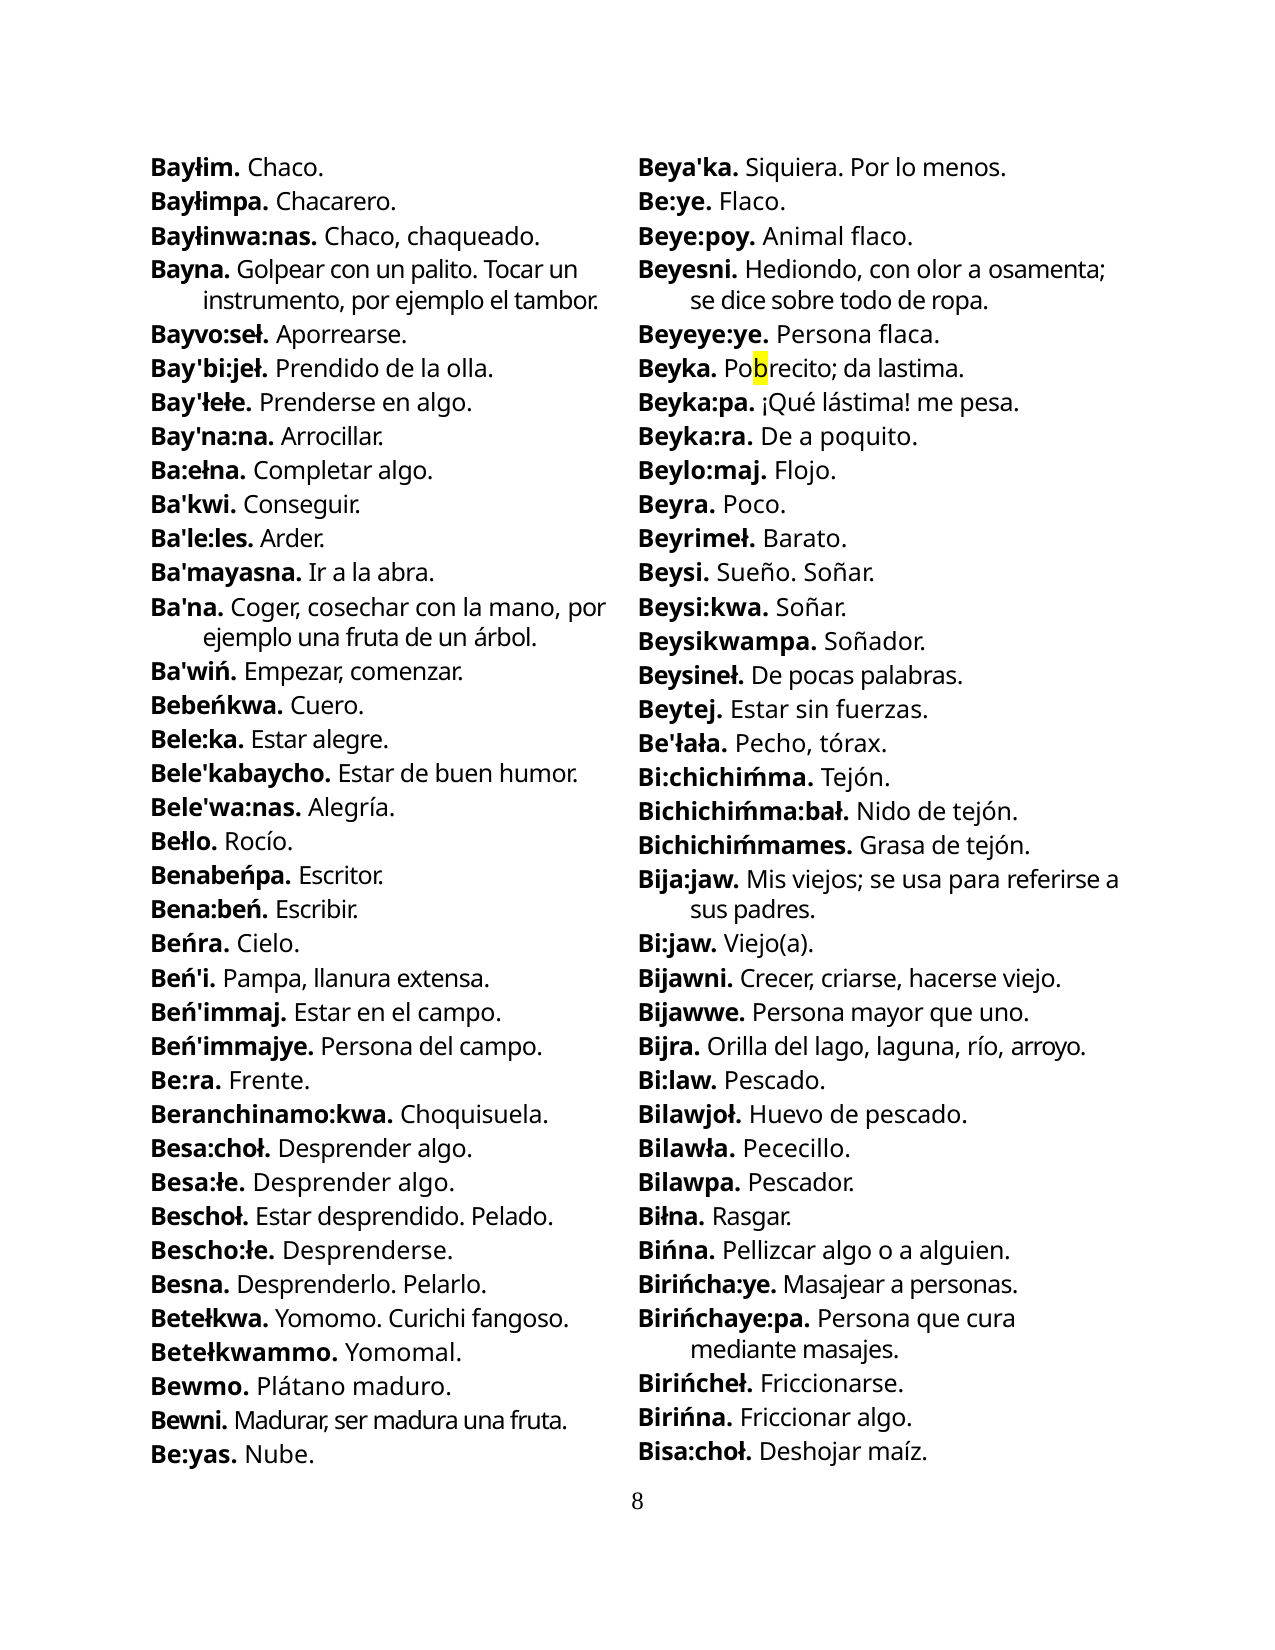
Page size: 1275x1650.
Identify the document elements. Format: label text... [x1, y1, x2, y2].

text Be:ra. Frente. [150, 1062, 637, 1096]
text Birińcheł. Friccionarse. [637, 1365, 1125, 1399]
text Bichichiḿma:bał. Nido de tejón. [637, 793, 1125, 828]
text Bijawwe. Persona mayor que uno. [637, 994, 1125, 1028]
text Bińna. Pellizcar algo o a alguien. [637, 1233, 1125, 1267]
text Bewni. Madurar, ser madura una fruta. [150, 1403, 637, 1437]
text Beń'immaj. Estar en el campo. [150, 994, 637, 1028]
text Beysineł. De pocas palabras. [637, 657, 1125, 691]
text Bayłimpa. Chacarero. [150, 184, 637, 218]
text Ba'kwi. Conseguir. [150, 487, 637, 521]
text Bayłim. Chaco. [150, 150, 637, 184]
text Benabeńpa. Escritor. [150, 858, 637, 892]
text Beytej. Estar sin fuerzas. [637, 691, 1125, 725]
text Bi:law. Pescado. [637, 1062, 1125, 1096]
text Beyesni. Hediondo, con olor a osamenta; se dice sobre todo de ropa. [637, 252, 1125, 317]
text Birińcha:ye. Masajear a personas. [637, 1267, 1125, 1301]
text Beranchinamo:kwa. Choquisuela. [150, 1096, 637, 1131]
text Beschoł. Estar desprendido. Pelado. [150, 1199, 637, 1233]
text Biłna. Rasgar. [637, 1199, 1125, 1233]
text Betełkwa. Yomomo. Curichi fangoso. [150, 1301, 637, 1335]
text Bewmo. Plátano maduro. [150, 1369, 637, 1403]
text Ba'le:les. Arder. [150, 521, 637, 555]
text Beya'ka. Siquiera. Por lo menos. [637, 150, 1125, 184]
text Bilawła. Pececillo. [637, 1131, 1125, 1164]
text Ba'na. Coger, cosechar con la mano, por ejemplo una fruta de un árbol. [150, 589, 637, 654]
text Beyra. Poco. [637, 487, 1125, 521]
text Betełkwammo. Yomomal. [150, 1335, 637, 1369]
text Bayvo:seł. Aporrearse. [150, 317, 637, 351]
text Bele'kabaycho. Estar de buen humor. [150, 756, 637, 790]
text Be:ye. Flaco. [637, 184, 1125, 218]
text Bescho:łe. Desprenderse. [150, 1233, 637, 1267]
text Birińna. Friccionar algo. [637, 1399, 1125, 1433]
text Bena:beń. Escribir. [150, 892, 637, 926]
text Bi:jaw. Viejo(a). [637, 926, 1125, 960]
text Beye:poy. Animal flaco. [637, 218, 1125, 252]
text Beysi. Sueño. Soñar. [637, 555, 1125, 589]
text Ba'wiń. Empezar, comenzar. [150, 654, 637, 688]
text Be:yas. Nube. [150, 1437, 637, 1471]
text Beyka:pa. ¡Qué lástima! me pesa. [637, 385, 1125, 419]
text Birińchaye:pa. Persona que cura mediante masajes. [637, 1301, 1125, 1365]
text Beylo:maj. Flojo. [637, 453, 1125, 487]
text Bay'łełe. Prenderse en algo. [150, 385, 637, 419]
text Bi:chichiḿma. Tejón. [637, 759, 1125, 793]
text Beyka:ra. De a poquito. [637, 419, 1125, 453]
text Besa:łe. Desprender algo. [150, 1164, 637, 1199]
text Bayna. Golpear con un palito. Tocar un instrumento, por ejemplo el tambor. [150, 252, 637, 317]
text Bele:ka. Estar alegre. [150, 722, 637, 756]
text Bebeńkwa. Cuero. [150, 688, 637, 722]
text Ba:ełna. Completar algo. [150, 453, 637, 487]
text Bełlo. Rocío. [150, 824, 637, 858]
text Bay'bi:jeł. Prendido de la olla. [150, 351, 637, 385]
text Bayłinwa:nas. Chaco, chaqueado. [150, 218, 637, 252]
text Beyrimeł. Barato. [637, 521, 1125, 555]
text Beyeye:ye. Persona flaca. [637, 317, 1125, 351]
text Beyka. Pobrecito; da lastima. [637, 351, 1125, 385]
text Bisa:choł. Deshojar maíz. [637, 1433, 1125, 1467]
text Bay'na:na. Arrocillar. [150, 419, 637, 453]
text Bilawpa. Pescador. [637, 1164, 1125, 1199]
text Bija:jaw. Mis viejos; se usa para referirse a sus padres. [637, 862, 1125, 926]
text Beysi:kwa. Soñar. [637, 589, 1125, 623]
text Beńra. Cielo. [150, 926, 637, 960]
text Bichichiḿmames. Grasa de tejón. [637, 828, 1125, 862]
text Bijawni. Crecer, criarse, hacerse viejo. [637, 960, 1125, 994]
text Besa:choł. Desprender algo. [150, 1131, 637, 1164]
text Bele'wa:nas. Alegría. [150, 790, 637, 824]
text Beysikwampa. Soñador. [637, 623, 1125, 657]
text Beń'immajye. Persona del campo. [150, 1028, 637, 1062]
text Besna. Desprenderlo. Pelarlo. [150, 1267, 637, 1301]
text Be'łała. Pecho, tórax. [637, 725, 1125, 759]
text Beń'i. Pampa, llanura extensa. [150, 960, 637, 994]
text Bilawjoł. Huevo de pescado. [637, 1096, 1125, 1131]
text Ba'mayasna. Ir a la abra. [150, 555, 637, 589]
text Bijra. Orilla del lago, laguna, río, arroyo. [637, 1028, 1125, 1062]
